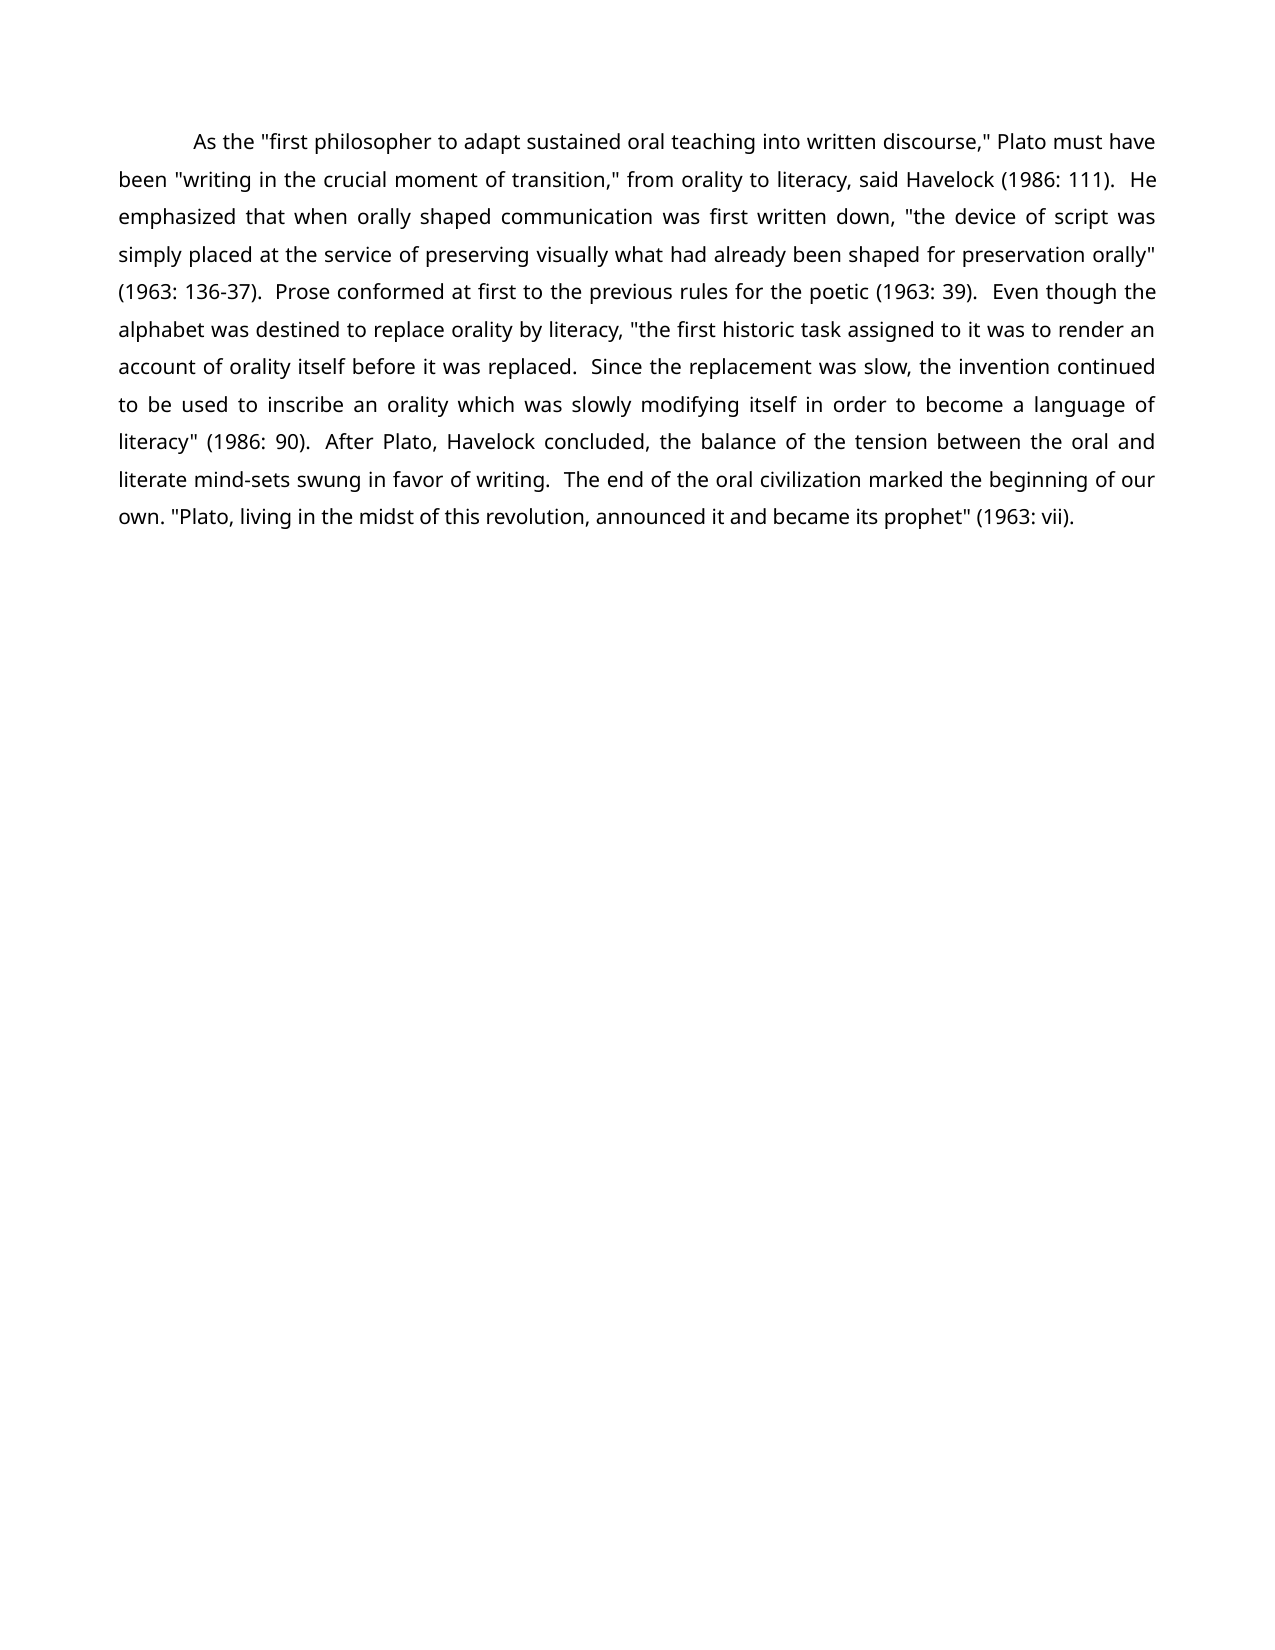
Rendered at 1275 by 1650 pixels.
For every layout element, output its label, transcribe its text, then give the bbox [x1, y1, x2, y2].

text As the "first philosopher to adapt sustained oral teaching into written discourse," Plato must have been "writing in the crucial moment of transition," from orality to literacy, said Havelock (1986: 111). He emphasized that when orally shaped communication was first written down, "the device of script was simply placed at the service of preserving visually what had already been shaped for preservation orally" (1963: 136-37). Prose conformed at first to the previous rules for the poetic (1963: 39). Even though the alphabet was destined to replace orality by literacy, "the first historic task assigned to it was to render an account of orality itself before it was replaced. Since the replacement was slow, the invention continued to be used to inscribe an orality which was slowly modifying itself in order to become a language of literacy" (1986: 90). After Plato, Havelock concluded, the balance of the tension between the oral and literate mind-sets swung in favor of writing. The end of the oral civilization marked the beginning of our own. "Plato, living in the midst of this revolution, announced it and became its prophet" (1963: vii). [118, 118, 1157, 531]
